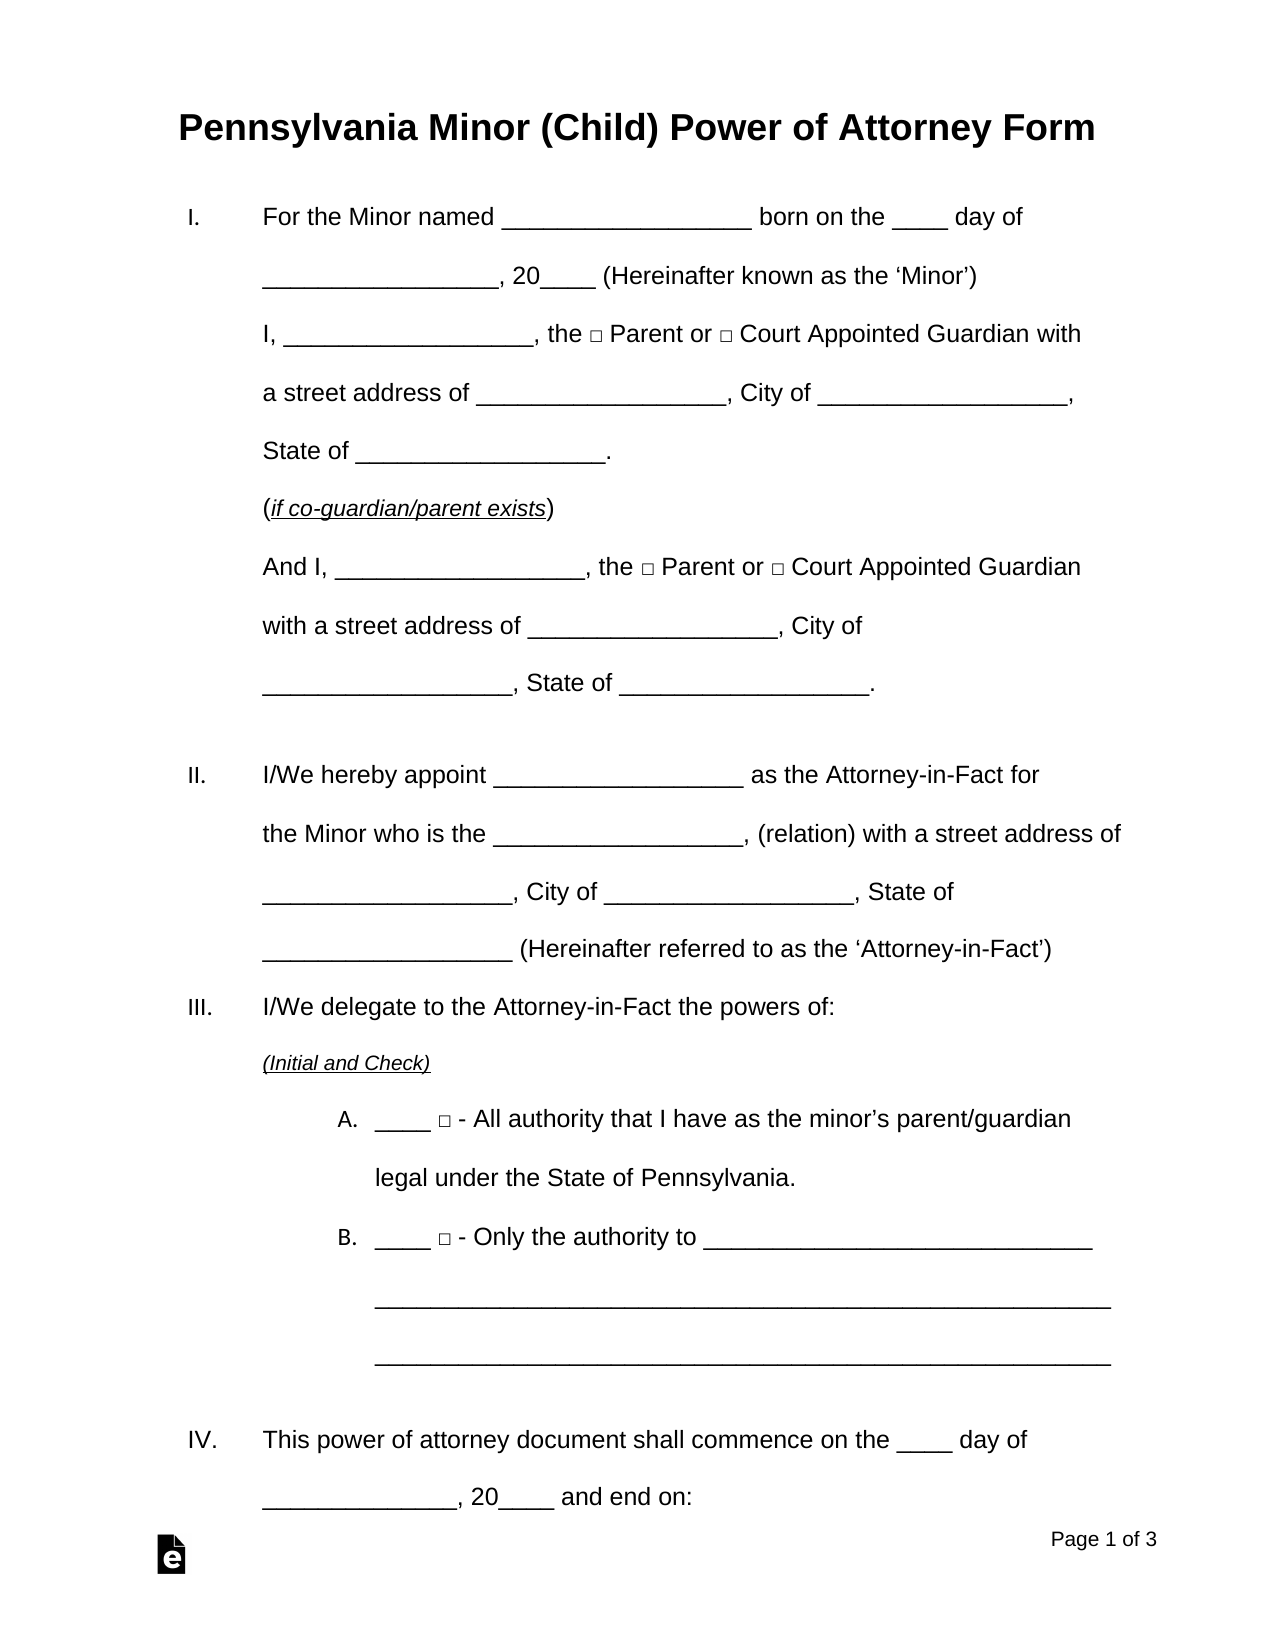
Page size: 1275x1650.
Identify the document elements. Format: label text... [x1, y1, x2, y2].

list __________________ (Hereinafter referred to as the ‘Attorney-in-Fact’) [262, 934, 1125, 963]
list This power of attorney document shall commence on the ____ day of [187, 1425, 1125, 1453]
list I/We hereby appoint __________________ as the Attorney-in-Fact for [187, 760, 1125, 790]
text (Initial and Check) [262, 1051, 1125, 1075]
list __________________, City of __________________, State of [262, 876, 1125, 905]
list State of __________________. [262, 436, 1125, 464]
list I, __________________, the ☐ Parent or ☐ Court Appointed Guardian with [262, 318, 1125, 349]
list a street address of __________________, City of __________________, [262, 378, 1125, 407]
list ____ ☐ - All authority that I have as the minor’s parent/guardian [337, 1103, 1125, 1135]
text Pennsylvania Minor (Child) Power of Attorney Form [150, 106, 1125, 149]
list ____ ☐ - Only the authority to ____________________________ [337, 1221, 1125, 1252]
list _________________, 20____ (Hereinafter known as the ‘Minor’) [262, 261, 1125, 289]
list ______________, 20____ and end on: [262, 1482, 1125, 1511]
list legal under the State of Pennsylvania. [375, 1163, 1125, 1192]
list And I, __________________, the ☐ Parent or ☐ Court Appointed Guardian [262, 551, 1125, 582]
list (if co-guardian/parent exists) [262, 493, 1125, 522]
list with a street address of __________________, City of [262, 611, 1125, 639]
list _____________________________________________________ [375, 1338, 1125, 1367]
list _____________________________________________________ [375, 1281, 1125, 1310]
list __________________, State of __________________. [262, 668, 1125, 697]
list I/We delegate to the Attorney-in-Fact the powers of: [187, 991, 1125, 1022]
list For the Minor named __________________ born on the ____ day of [187, 201, 1125, 232]
list the Minor who is the __________________, (relation) with a street address of [262, 819, 1125, 848]
